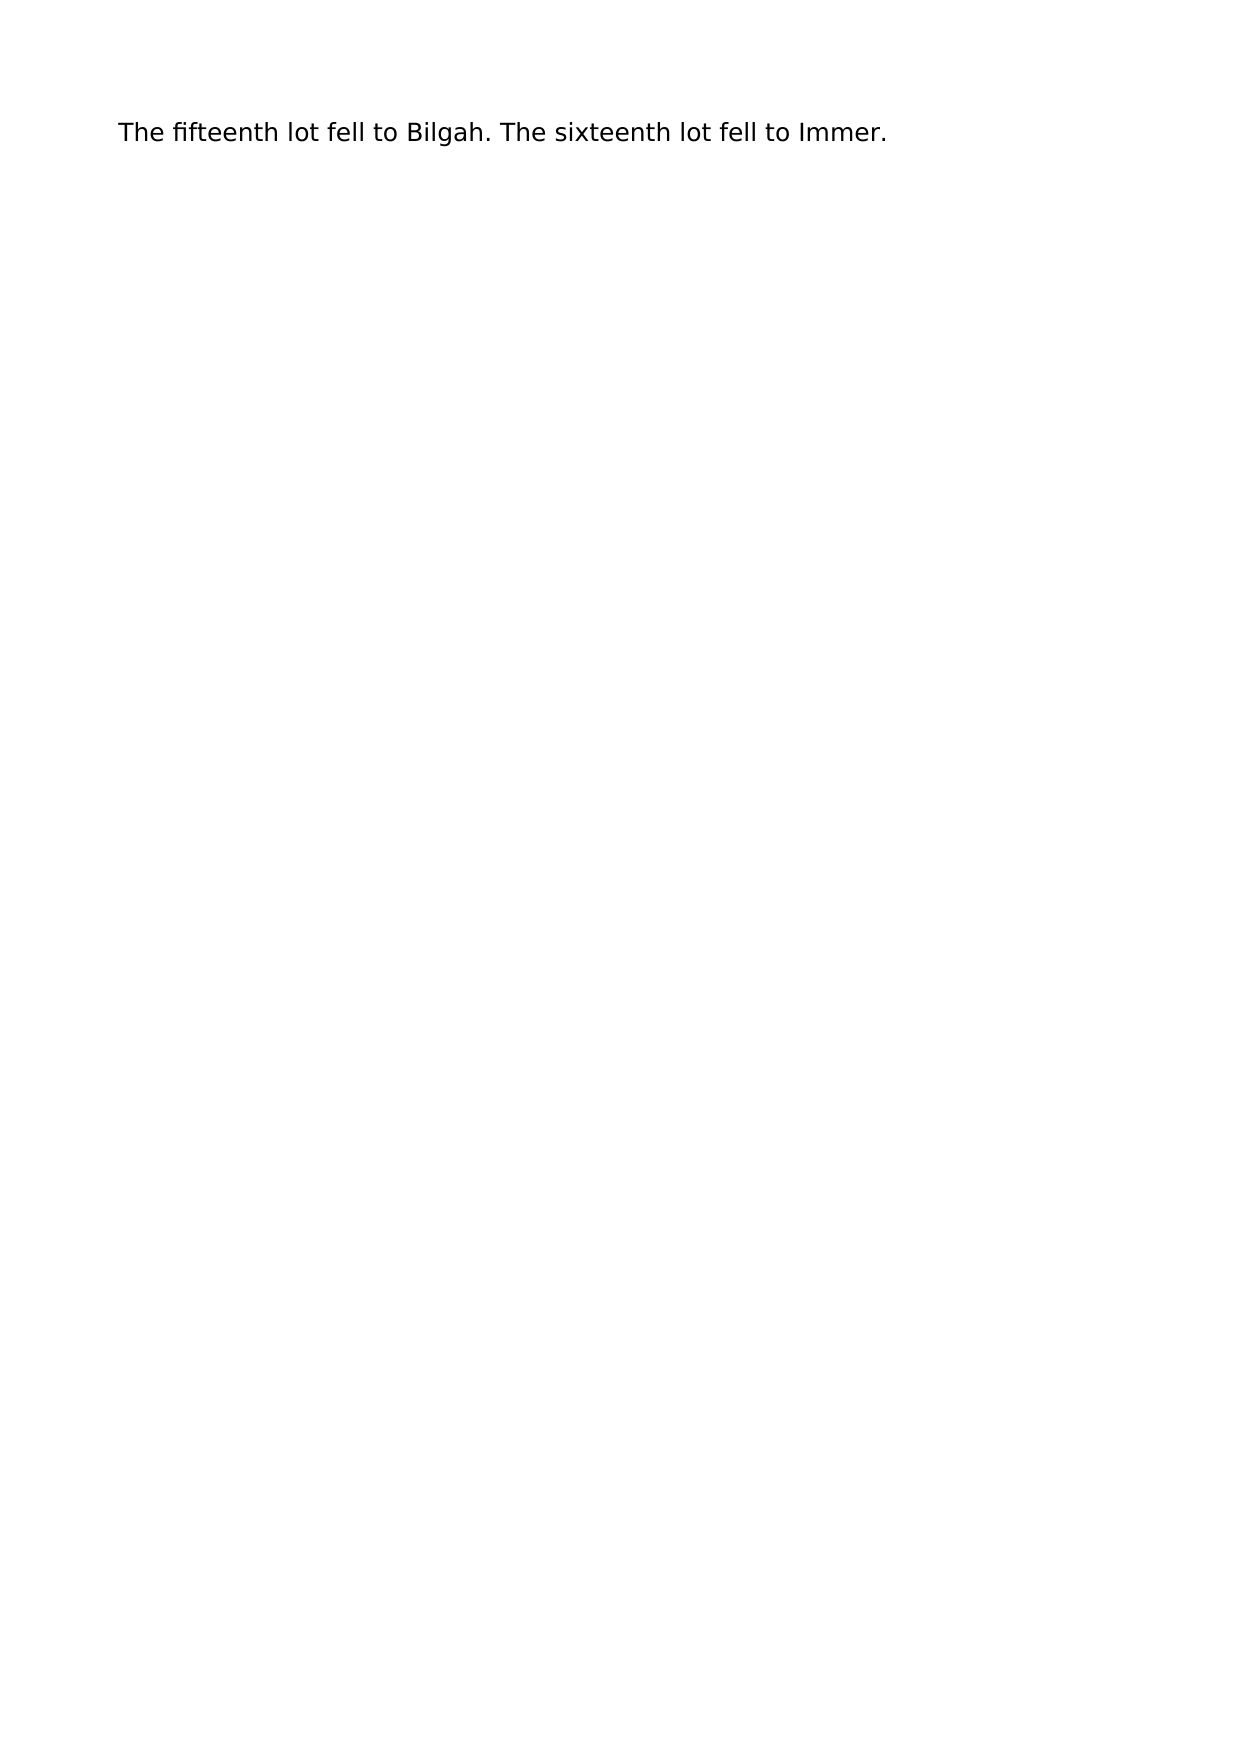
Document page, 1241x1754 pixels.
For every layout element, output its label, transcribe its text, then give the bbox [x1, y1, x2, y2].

text The fifteenth lot fell to Bilgah. The sixteenth lot fell to Immer. [118, 118, 1122, 147]
